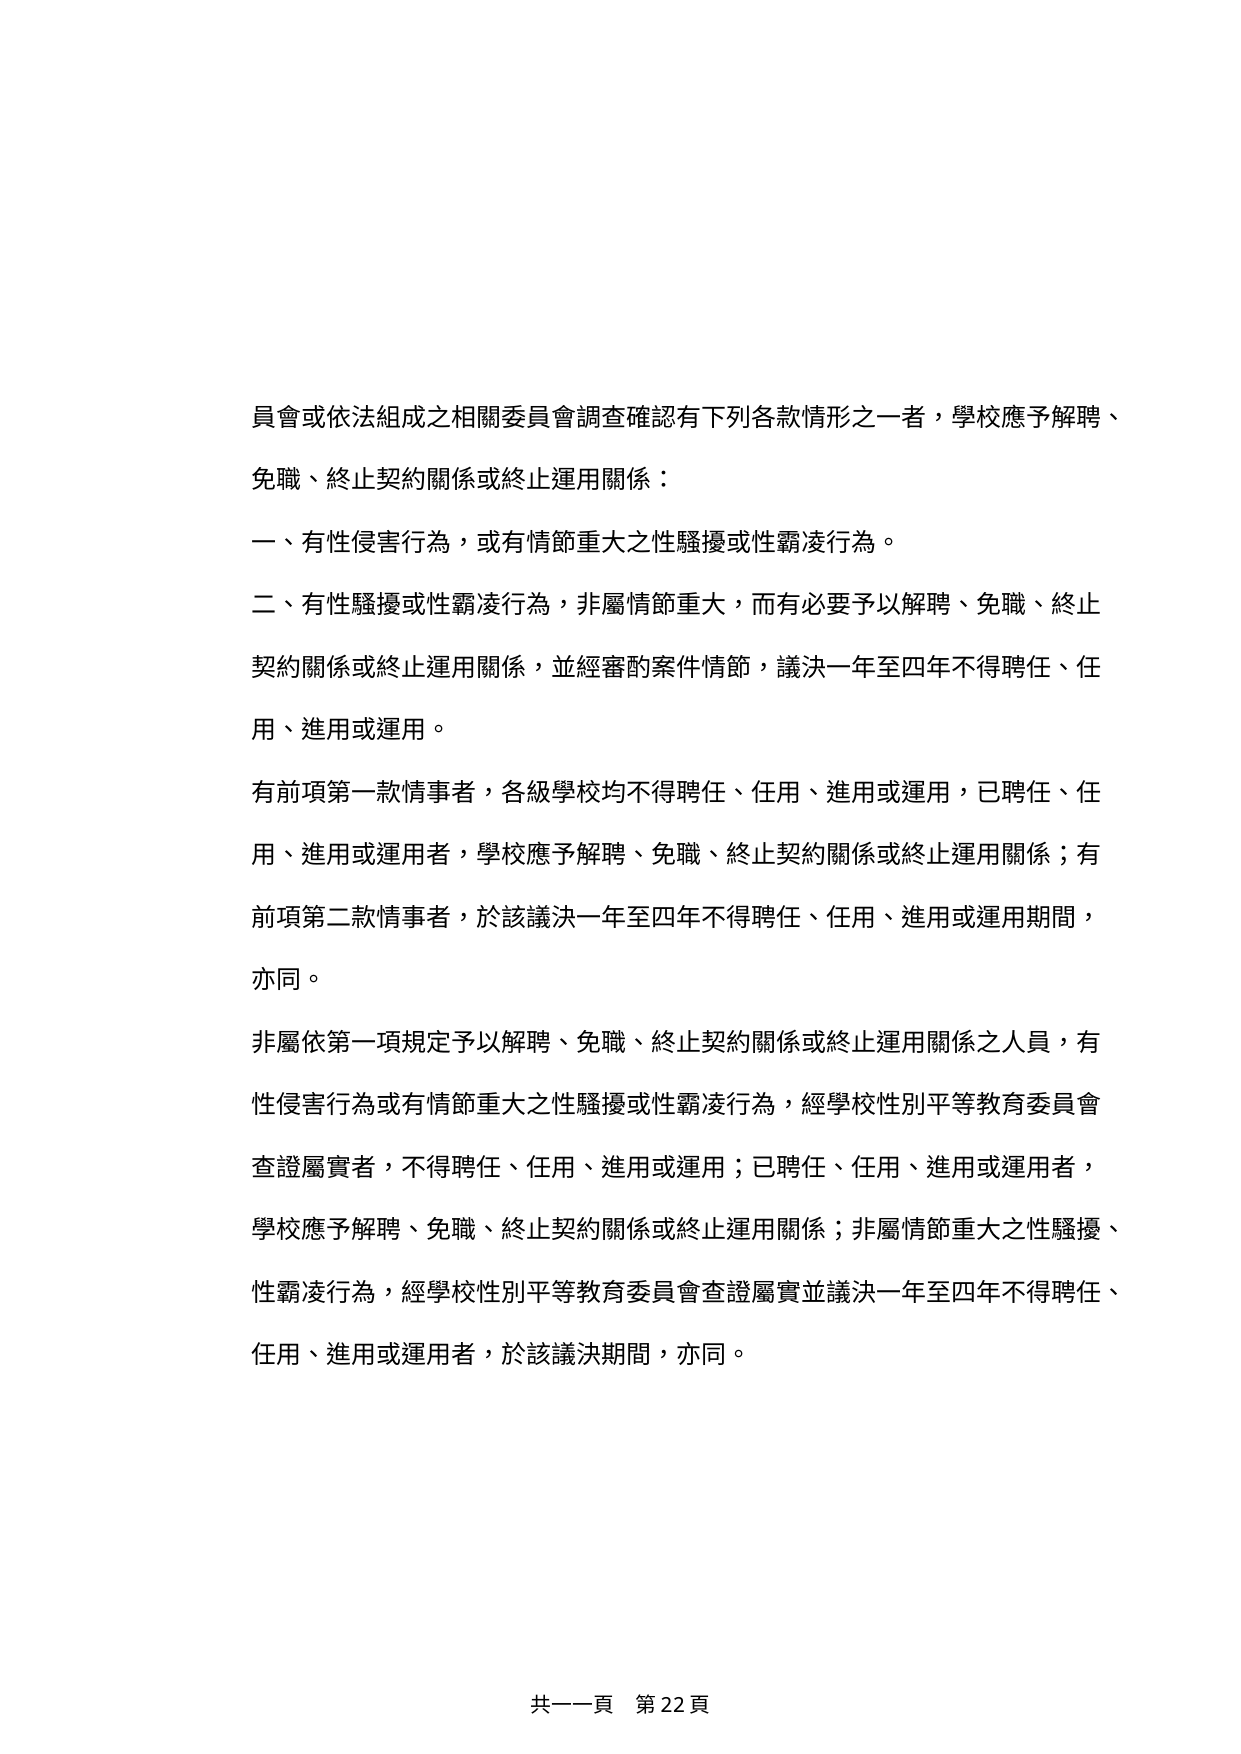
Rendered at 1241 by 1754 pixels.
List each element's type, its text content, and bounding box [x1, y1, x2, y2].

text 非屬依第一項規定予以解聘、免職、終止契約關係或終止運用關係之人員，有性侵害行為或有情節重大之性騷擾或性霸凌行為，經學校性別平等教育委員會查證屬實者，不得聘任、任用、進用或運用；已聘任、任用、進用或運用者，學校應予解聘、免職、終止契約關係或終止運用關係；非屬情節重大之性騷擾、性霸凌行為，經學校性別平等教育委員會查證屬實並議決一年至四年不得聘任、任用、進用或運用者，於該議決期間，亦同。 [251, 999, 1122, 1374]
text 二、有性騷擾或性霸凌行為，非屬情節重大，而有必要予以解聘、免職、終止契約關係或終止運用關係，並經審酌案件情節，議決一年至四年不得聘任、任用、進用或運用。 [251, 561, 1122, 749]
text 有前項第一款情事者，各級學校均不得聘任、任用、進用或運用，已聘任、任用、進用或運用者，學校應予解聘、免職、終止契約關係或終止運用關係；有前項第二款情事者，於該議決一年至四年不得聘任、任用、進用或運用期間，亦同。 [251, 749, 1122, 999]
text 一、有性侵害行為，或有情節重大之性騷擾或性霸凌行為。 [251, 499, 1122, 561]
text 員會或依法組成之相關委員會調查確認有下列各款情形之一者，學校應予解聘、免職、終止契約關係或終止運用關係： [251, 374, 1122, 499]
